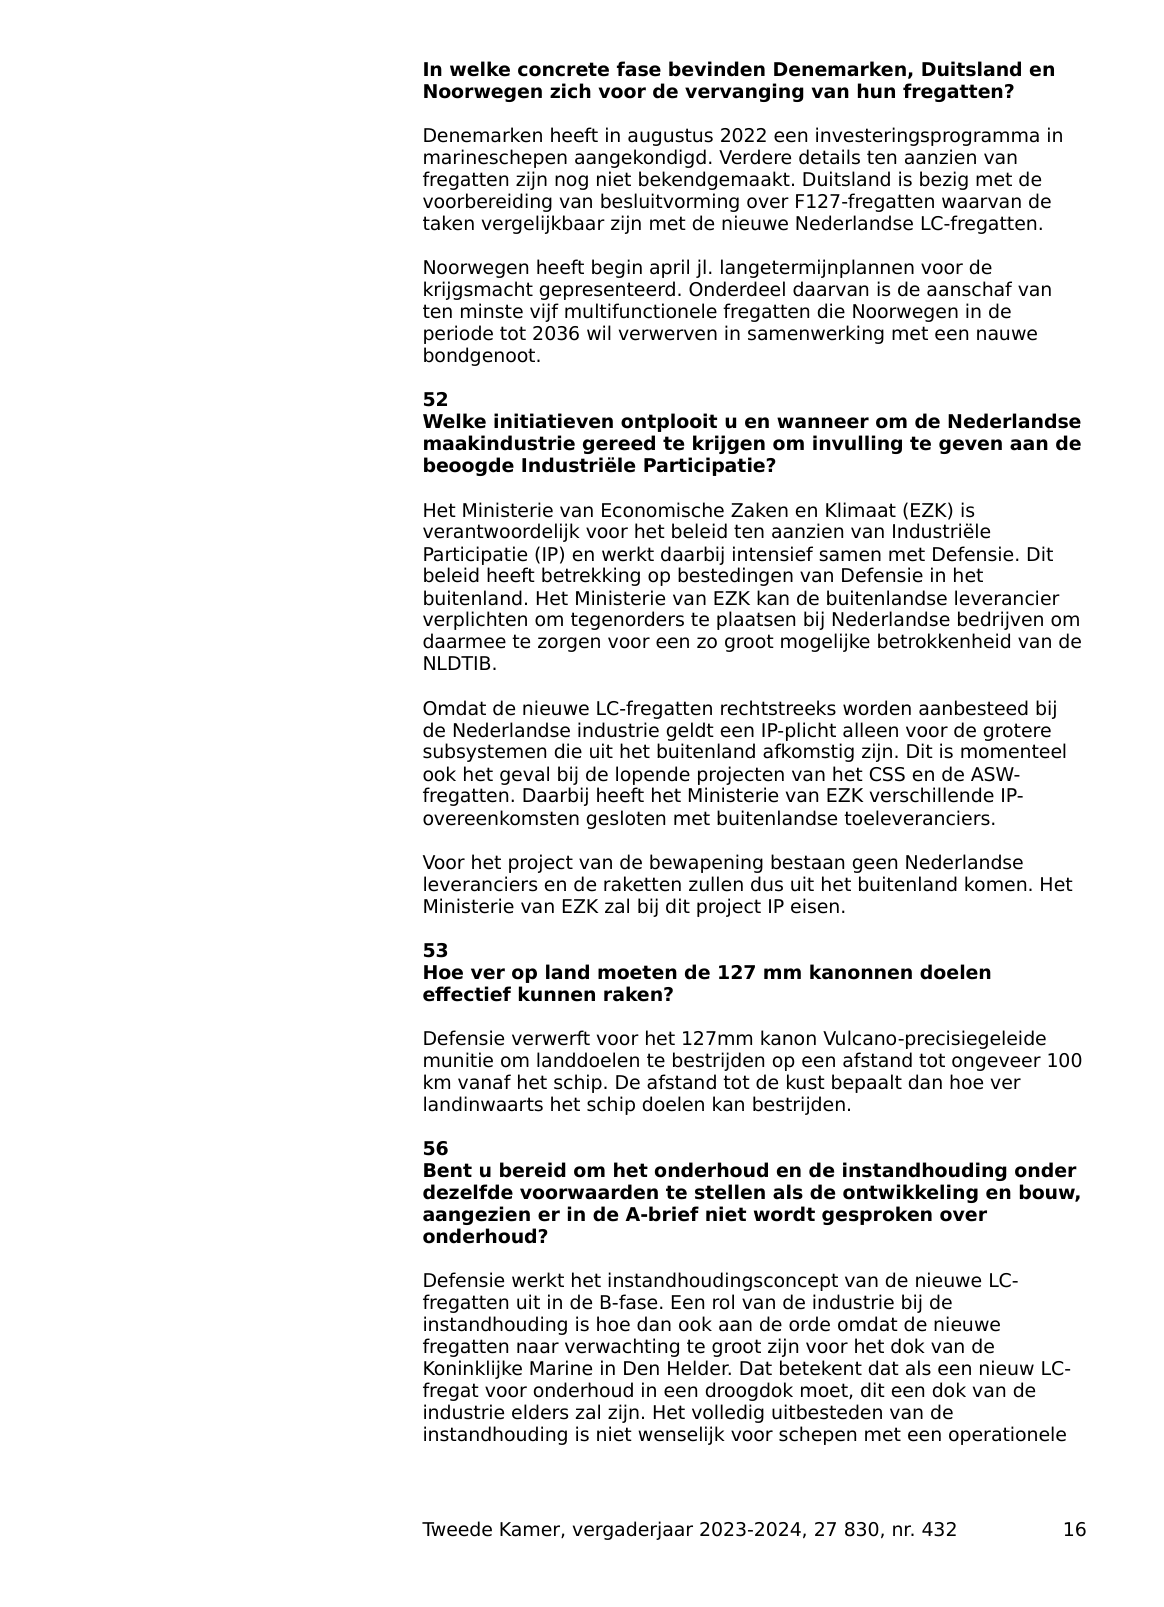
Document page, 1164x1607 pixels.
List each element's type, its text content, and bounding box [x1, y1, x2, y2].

text Voor het project van de bewapening bestaan geen Nederlandse leveranciers en de raketten zullen dus uit het buitenland komen. Het Ministerie van EZK zal bij dit project IP eisen. [422, 852, 1087, 917]
text Bent u bereid om het onderhoud en de instandhouding onder dezelfde voorwaarden te stellen als de ontwikkeling en bouw, aangezien er in de A-brief niet wordt gesproken over onderhoud? [422, 1160, 1087, 1248]
text Noorwegen heeft begin april jl. langetermijnplannen voor de krijgsmacht gepresenteerd. Onderdeel daarvan is de aanschaf van ten minste vijf multifunctionele fregatten die Noorwegen in de periode tot 2036 wil verwerven in samenwerking met een nauwe bondgenoot. [422, 257, 1087, 367]
text 56 [422, 1138, 1087, 1160]
text 52 [422, 389, 1087, 411]
text In welke concrete fase bevinden Denemarken, Duitsland en Noorwegen zich voor de vervanging van hun fregatten? [422, 59, 1087, 103]
text Hoe ver op land moeten de 127 mm kanonnen doelen effectief kunnen raken? [422, 962, 1087, 1006]
text Defensie werkt het instandhoudingsconcept van de nieuwe LC-fregatten uit in de B-fase. Een rol van de industrie bij de instandhouding is hoe dan ook aan de orde omdat de nieuwe fregatten naar verwachting te groot zijn voor het dok van de Koninklijke Marine in Den Helder. Dat betekent dat als een nieuw LC-fregat voor onderhoud in een droogdok moet, dit een dok van de industrie elders zal zijn. Het volledig uitbesteden van de instandhouding is niet wenselijk voor schepen met een operationele [422, 1270, 1087, 1446]
text Omdat de nieuwe LC-fregatten rechtstreeks worden aanbesteed bij de Nederlandse industrie geldt een IP-plicht alleen voor de grotere subsystemen die uit het buitenland afkomstig zijn. Dit is momenteel ook het geval bij de lopende projecten van het CSS en de ASW-fregatten. Daarbij heeft het Ministerie van EZK verschillende IP-overeenkomsten gesloten met buitenlandse toeleveranciers. [422, 697, 1087, 829]
text 53 [422, 940, 1087, 962]
text Denemarken heeft in augustus 2022 een investeringsprogramma in marineschepen aangekondigd. Verdere details ten aanzien van fregatten zijn nog niet bekendgemaakt. Duitsland is bezig met de voorbereiding van besluitvorming over F127-fregatten waarvan de taken vergelijkbaar zijn met de nieuwe Nederlandse LC-fregatten. [422, 125, 1087, 235]
text Welke initiatieven ontplooit u en wanneer om de Nederlandse maakindustrie gereed te krijgen om invulling te geven aan de beoogde Industriële Participatie? [422, 411, 1087, 477]
text Het Ministerie van Economische Zaken en Klimaat (EZK) is verantwoordelijk voor het beleid ten aanzien van Industriële Participatie (IP) en werkt daarbij intensief samen met Defensie. Dit beleid heeft betrekking op bestedingen van Defensie in het buitenland. Het Ministerie van EZK kan de buitenlandse leverancier verplichten om tegenorders te plaatsen bij Nederlandse bedrijven om daarmee te zorgen voor een zo groot mogelijke betrokkenheid van de NLDTIB. [422, 499, 1087, 675]
text Defensie verwerft voor het 127mm kanon Vulcano-precisiegeleide munitie om landdoelen te bestrijden op een afstand tot ongeveer 100 km vanaf het schip. De afstand tot de kust bepaalt dan hoe ver landinwaarts het schip doelen kan bestrijden. [422, 1028, 1087, 1116]
